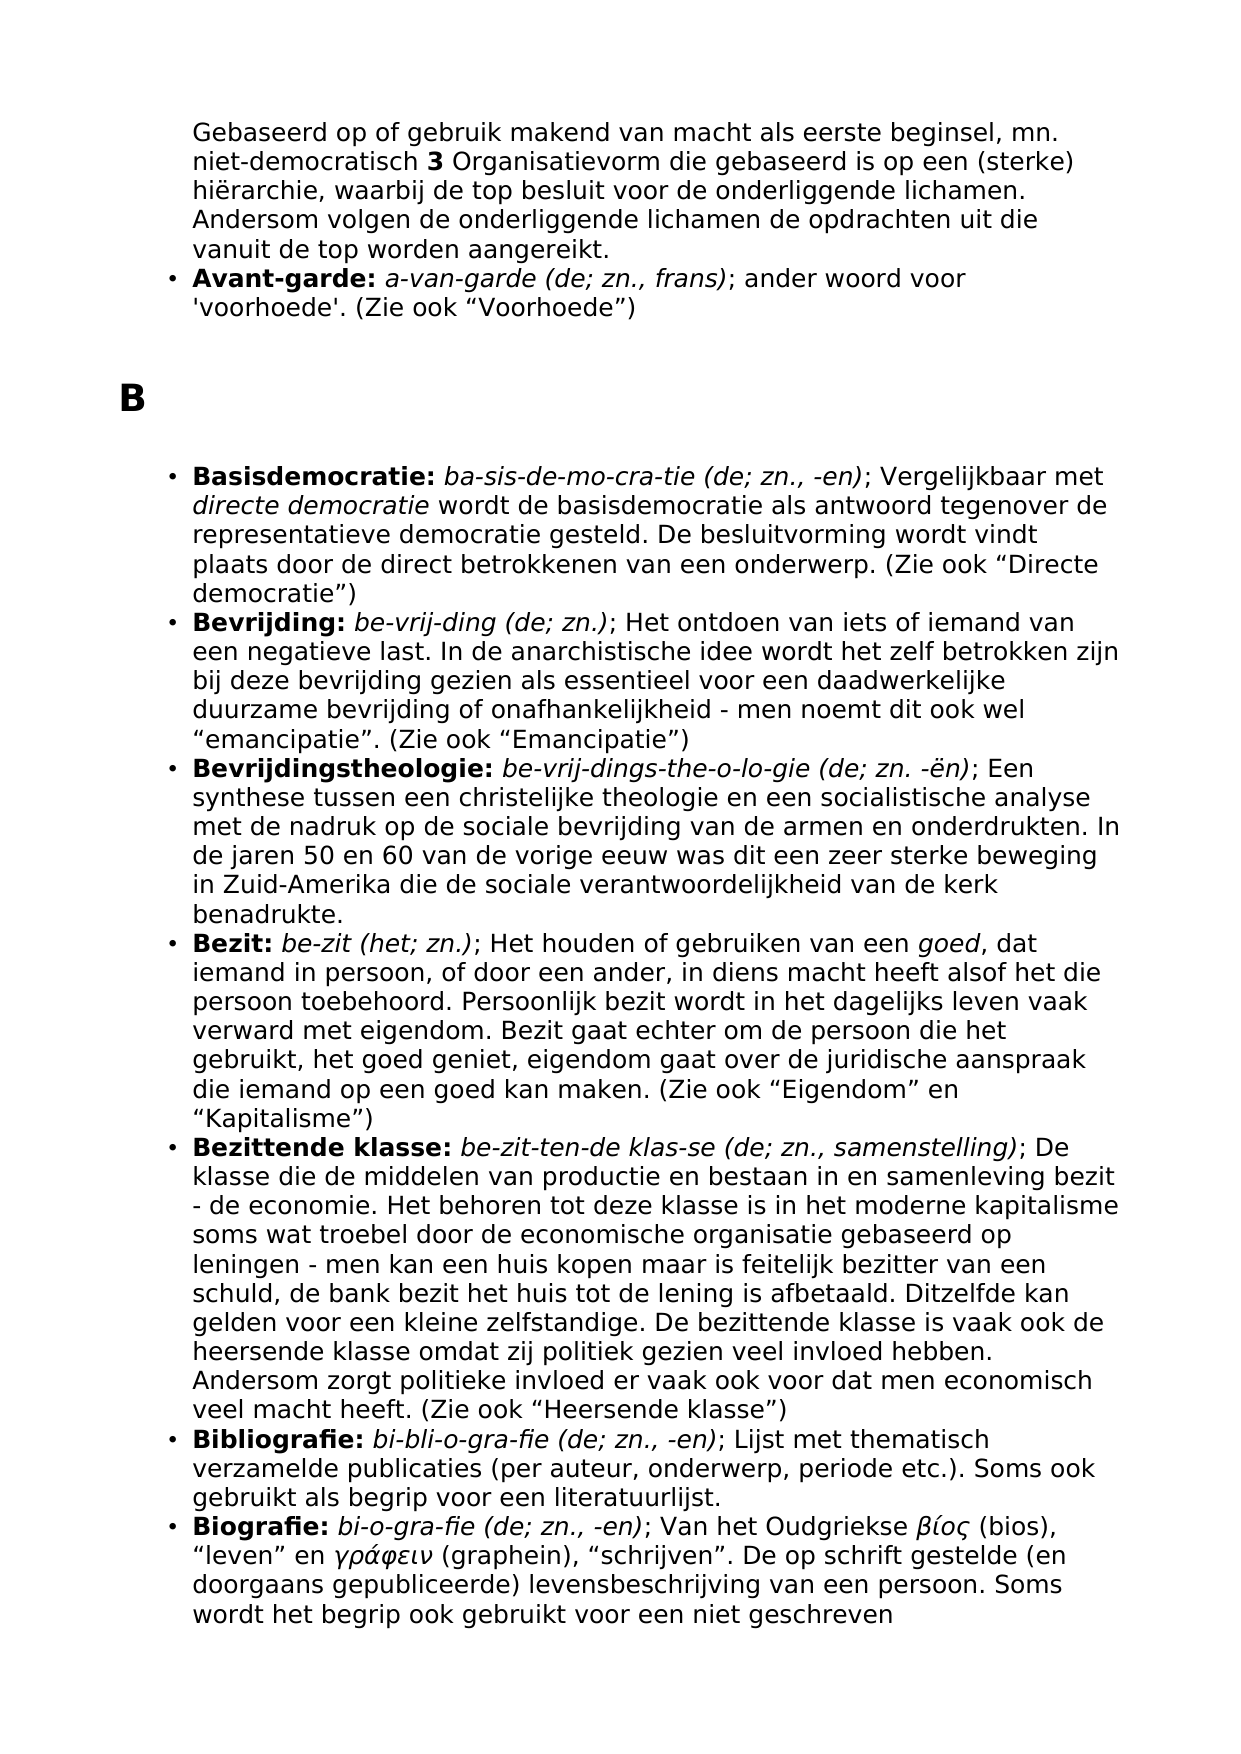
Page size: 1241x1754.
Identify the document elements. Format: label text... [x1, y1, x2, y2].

list Bezittende klasse: be-zit-ten-de klas-se (de; zn., samenstelling); De klasse die de middelen van productie en bestaan in en samenleving bezit - de economie. Het behoren tot deze klasse is in het moderne kapitalisme soms wat troebel door de economische organisatie gebaseerd op leningen - men kan een huis kopen maar is feitelijk bezitter van een schuld, de bank bezit het huis tot de lening is afbetaald. Ditzelfde kan gelden voor een kleine zelfstandige. De bezittende klasse is vaak ook de heersende klasse omdat zij politiek gezien veel invloed hebben. Andersom zorgt politieke invloed er vaak ook voor dat men economisch veel macht heeft. (Zie ook “Heersende klasse”) [177, 1133, 1122, 1425]
list Bibliografie: bi-bli-o-gra-fie (de; zn., -en); Lijst met thematisch verzamelde publicaties (per auteur, onderwerp, periode etc.). Soms ook gebruikt als begrip voor een literatuurlijst. [177, 1425, 1122, 1512]
list Avant-garde: a-van-garde (de; zn., frans); ander woord voor 'voorhoede'. (Zie ook “Voorhoede”) [177, 264, 1122, 322]
list Basisdemocratie: ba-sis-de-mo-cra-tie (de; zn., -en); Vergelijkbaar met directe democratie wordt de basisdemocratie als antwoord tegenover de representatieve democratie gesteld. De besluitvorming wordt vindt plaats door de direct betrokkenen van een onderwerp. (Zie ook “Directe democratie”) [177, 462, 1122, 608]
subtitle B [118, 377, 1122, 420]
list Bevrijdingstheologie: be-vrij-dings-the-o-lo-gie (de; zn. -ën); Een synthese tussen een christelijke theologie en een socialistische analyse met de nadruk op de sociale bevrijding van de armen en onderdrukten. In de jaren 50 en 60 van de vorige eeuw was dit een zeer sterke beweging in Zuid-Amerika die de sociale verantwoordelijkheid van de kerk benadrukte. [177, 754, 1122, 929]
list Gebaseerd op of gebruik makend van macht als eerste beginsel, mn. niet-democratisch 3 Organisatievorm die gebaseerd is op een (sterke) hiërarchie, waarbij de top besluit voor de onderliggende lichamen. Andersom volgen de onderliggende lichamen de opdrachten uit die vanuit de top worden aangereikt. [177, 118, 1122, 264]
list Bevrijding: be-vrij-ding (de; zn.); Het ontdoen van iets of iemand van een negatieve last. In de anarchistische idee wordt het zelf betrokken zijn bij deze bevrijding gezien als essentieel voor een daadwerkelijke duurzame bevrijding of onafhankelijkheid - men noemt dit ook wel “emancipatie”. (Zie ook “Emancipatie”) [177, 608, 1122, 754]
list Biografie: bi-o-gra-fie (de; zn., -en); Van het Oudgriekse βίος (bios), “leven” en γράφειν (graphein), “schrijven”. De op schrift gestelde (en doorgaans gepubliceerde) levensbeschrijving van een persoon. Soms wordt het begrip ook gebruikt voor een niet geschreven [177, 1512, 1122, 1629]
list Bezit: be-zit (het; zn.); Het houden of gebruiken van een goed, dat iemand in persoon, of door een ander, in diens macht heeft alsof het die persoon toebehoord. Persoonlijk bezit wordt in het dagelijks leven vaak verward met eigendom. Bezit gaat echter om de persoon die het gebruikt, het goed geniet, eigendom gaat over de juridische aanspraak die iemand op een goed kan maken. (Zie ook “Eigendom” en “Kapitalisme”) [177, 929, 1122, 1133]
